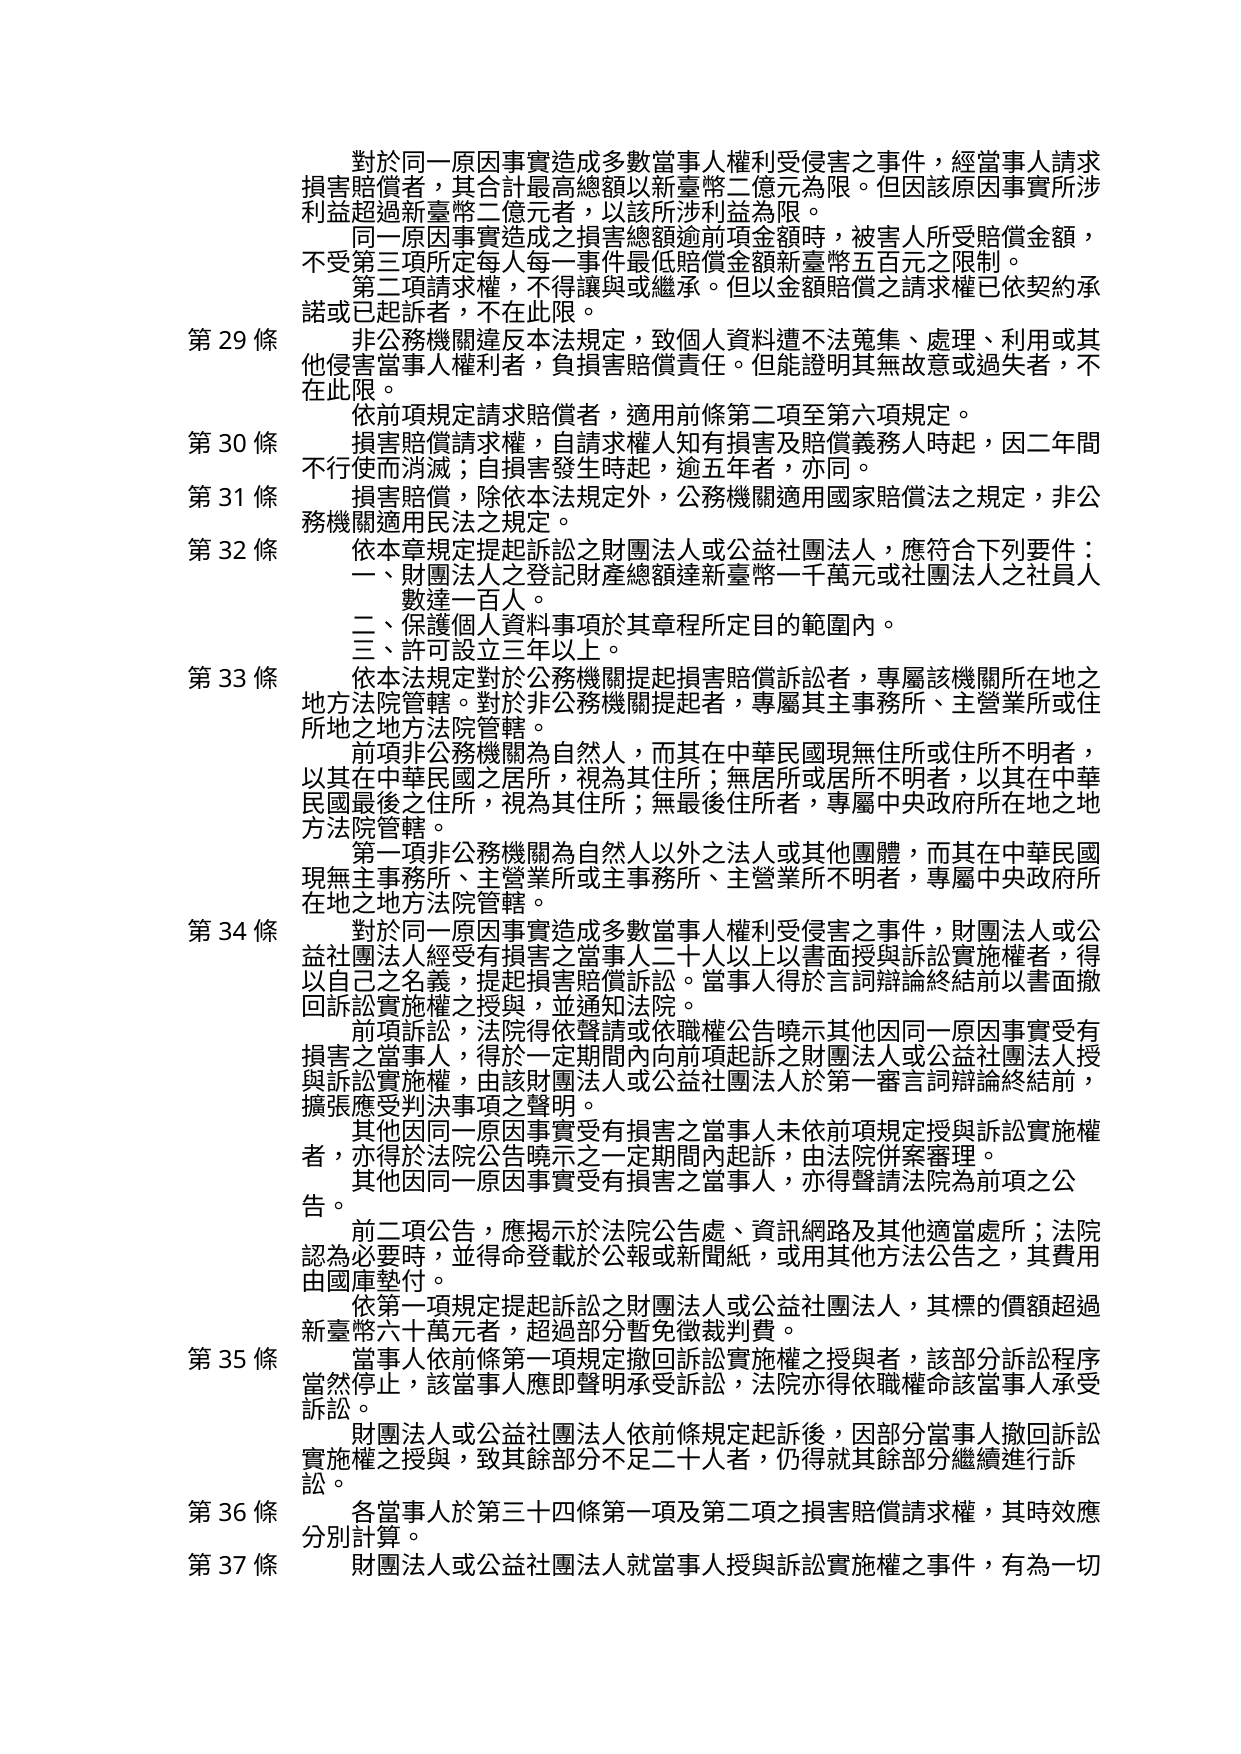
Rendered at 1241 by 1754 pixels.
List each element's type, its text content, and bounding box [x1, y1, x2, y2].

table_cell 非公務機關違反本法規定，致個人資料遭不法蒐集、處理、利用或其他侵害當事人權利者，負損害賠償責任。但能證明其無故意或過失者，不在此限。 依前項規定請求賠償者，適用前條第二項至第六項規定。 [300, 328, 1111, 431]
table_cell 對於同一原因事實造成多數當事人權利受侵害之事件，經當事人請求損害賠償者，其合計最高總額以新臺幣二億元為限。但因該原因事實所涉利益超過新臺幣二億元者，以該所涉利益為限。 同一原因事實造成之損害總額逾前項金額時，被害人所受賠償金額，不受第三項所定每人每一事件最低賠償金額新臺幣五百元之限制。 第二項請求權，不得讓與或繼承。但以金額賠償之請求權已依契約承諾或已起訴者，不在此限。 [300, 150, 1111, 328]
table_cell 第 35 條 [186, 1347, 300, 1500]
table_cell 各當事人於第三十四條第一項及第二項之損害賠償請求權，其時效應分別計算。 [300, 1500, 1111, 1553]
table_cell 依本章規定提起訴訟之財團法人或公益社團法人，應符合下列要件： 一、財團法人之登記財產總額達新臺幣一千萬元或社團法人之社員人數達一百人。 二、保護個人資料事項於其章程所定目的範圍內。 三、許可設立三年以上。 [300, 538, 1111, 666]
table_cell 依本法規定對於公務機關提起損害賠償訴訟者，專屬該機關所在地之地方法院管轄。對於非公務機關提起者，專屬其主事務所、主營業所或住所地之地方法院管轄。 前項非公務機關為自然人，而其在中華民國現無住所或住所不明者，以其在中華民國之居所，視為其住所；無居所或居所不明者，以其在中華民國最後之住所，視為其住所；無最後住所者，專屬中央政府所在地之地方法院管轄。 第一項非公務機關為自然人以外之法人或其他團體，而其在中華民國現無主事務所、主營業所或主事務所、主營業所不明者，專屬中央政府所在地之地方法院管轄。 [300, 666, 1111, 919]
table_cell 第 32 條 [186, 538, 300, 666]
table_cell 對於同一原因事實造成多數當事人權利受侵害之事件，財團法人或公益社團法人經受有損害之當事人二十人以上以書面授與訴訟實施權者，得以自己之名義，提起損害賠償訴訟。當事人得於言詞辯論終結前以書面撤回訴訟實施權之授與，並通知法院。 前項訴訟，法院得依聲請或依職權公告曉示其他因同一原因事實受有損害之當事人，得於一定期間內向前項起訴之財團法人或公益社團法人授與訴訟實施權，由該財團法人或公益社團法人於第一審言詞辯論終結前，擴張應受判決事項之聲明。 其他因同一原因事實受有損害之當事人未依前項規定授與訴訟實施權者，亦得於法院公告曉示之一定期間內起訴，由法院併案審理。 其他因同一原因事實受有損害之當事人，亦得聲請法院為前項之公告。 前二項公告，應揭示於法院公告處、資訊網路及其他適當處所；法院認為必要時，並得命登載於公報或新聞紙，或用其他方法公告之，其費用由國庫墊付。 依第一項規定提起訴訟之財團法人或公益社團法人，其標的價額超過新臺幣六十萬元者，超過部分暫免徵裁判費。 [300, 919, 1111, 1347]
table_cell [186, 150, 300, 328]
table_cell 第 33 條 [186, 666, 300, 919]
table_cell 第 31 條 [186, 484, 300, 537]
table_cell 損害賠償請求權，自請求權人知有損害及賠償義務人時起，因二年間不行使而消滅；自損害發生時起，逾五年者，亦同。 [300, 431, 1111, 484]
table_cell 第 29 條 [186, 328, 300, 431]
table_cell 第 34 條 [186, 919, 300, 1347]
table_cell 第 37 條 [186, 1553, 300, 1581]
table_cell 損害賠償，除依本法規定外，公務機關適用國家賠償法之規定，非公務機關適用民法之規定。 [300, 484, 1111, 537]
table_cell 第 30 條 [186, 431, 300, 484]
table_cell 當事人依前條第一項規定撤回訴訟實施權之授與者，該部分訴訟程序當然停止，該當事人應即聲明承受訴訟，法院亦得依職權命該當事人承受訴訟。 財團法人或公益社團法人依前條規定起訴後，因部分當事人撤回訴訟實施權之授與，致其餘部分不足二十人者，仍得就其餘部分繼續進行訴訟。 [300, 1347, 1111, 1500]
table_cell 第 36 條 [186, 1500, 300, 1553]
table_cell 財團法人或公益社團法人就當事人授與訴訟實施權之事件，有為一切 [300, 1553, 1111, 1581]
